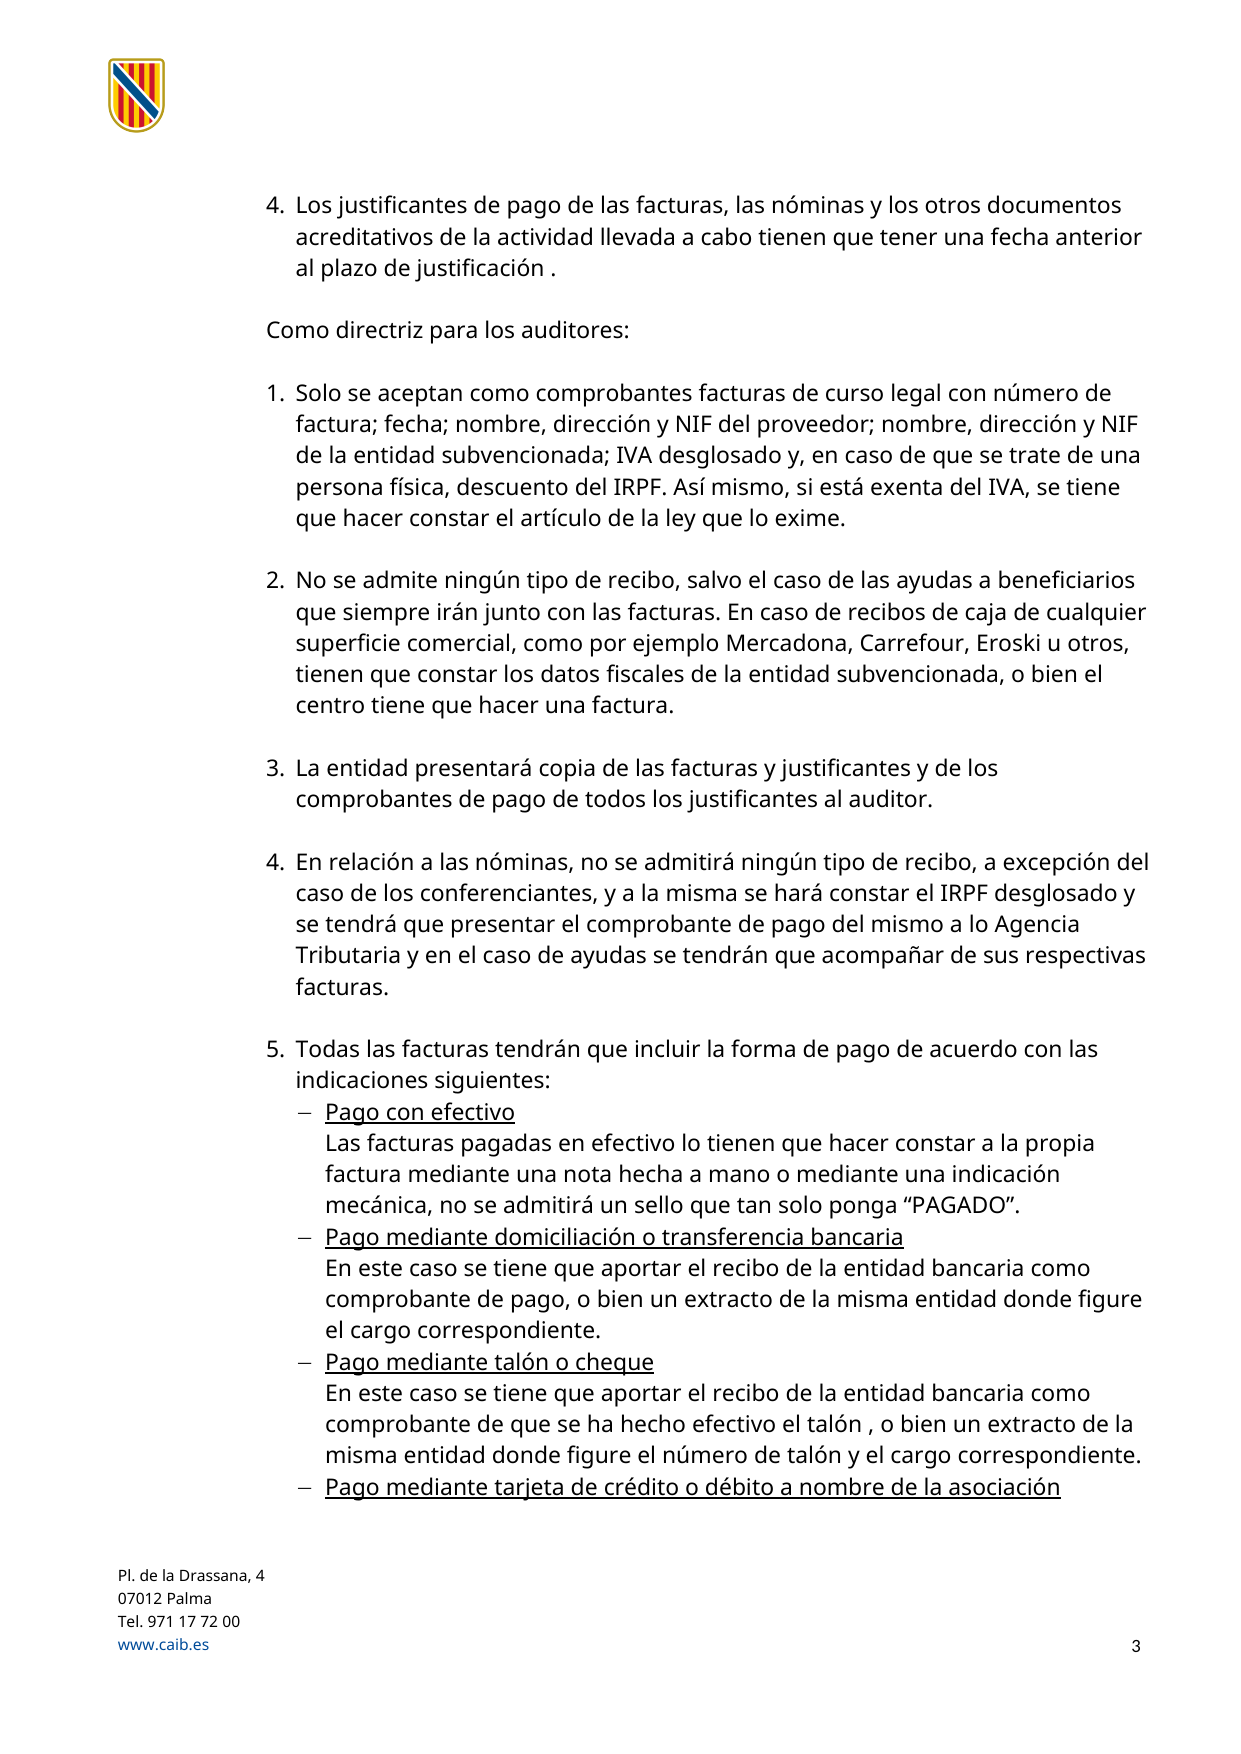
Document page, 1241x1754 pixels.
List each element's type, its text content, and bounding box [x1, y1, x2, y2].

list Los justificantes de pago de las facturas, las nóminas y los otros documentos acreditativos de la actividad llevada a cabo tienen que tener una fecha anterior al plazo de justificación . [266, 189, 1152, 283]
list Las facturas pagadas en efectivo lo tienen que hacer constar a la propia factura mediante una nota hecha a mano o mediante una indicación mecánica, no se admitirá un sello que tan solo ponga “PAGADO”. [295, 1127, 1152, 1220]
text Como directriz para los auditores: [266, 314, 1152, 345]
list Pago con efectivo [295, 1095, 1152, 1127]
list Solo se aceptan como comprobantes facturas de curso legal con número de factura; fecha; nombre, dirección y NIF del proveedor; nombre, dirección y NIF de la entidad subvencionada; IVA desglosado y, en caso de que se trate de una persona física, descuento del IRPF. Así mismo, si está exenta del IVA, se tiene que hacer constar el artículo de la ley que lo exime. [266, 377, 1152, 533]
list En relación a las nóminas, no se admitirá ningún tipo de recibo, a excepción del caso de los conferenciantes, y a la misma se hará constar el IRPF desglosado y se tendrá que presentar el comprobante de pago del mismo a lo Agencia Tributaria y en el caso de ayudas se tendrán que acompañar de sus respectivas facturas. [266, 845, 1152, 1002]
list La entidad presentará copia de las facturas y justificantes y de los comprobantes de pago de todos los justificantes al auditor. [266, 752, 1152, 814]
list En este caso se tiene que aportar el recibo de la entidad bancaria como comprobante de pago, o bien un extracto de la misma entidad donde figure el cargo correspondiente. [295, 1252, 1152, 1345]
list No se admite ningún tipo de recibo, salvo el caso de las ayudas a beneficiarios que siempre irán junto con las facturas. En caso de recibos de caja de cualquier superficie comercial, como por ejemplo Mercadona, Carrefour, Eroski u otros, tienen que constar los datos fiscales de la entidad subvencionada, o bien el centro tiene que hacer una factura. [266, 564, 1152, 720]
list Todas las facturas tendrán que incluir la forma de pago de acuerdo con las indicaciones siguientes: [266, 1033, 1152, 1095]
list Pago mediante talón o cheque [295, 1345, 1152, 1377]
list En este caso se tiene que aportar el recibo de la entidad bancaria como comprobante de que se ha hecho efectivo el talón , o bien un extracto de la misma entidad donde figure el número de talón y el cargo correspondiente. [295, 1377, 1152, 1470]
list Pago mediante tarjeta de crédito o débito a nombre de la asociación [295, 1470, 1152, 1502]
list Pago mediante domiciliación o transferencia bancaria [295, 1220, 1152, 1252]
picture [90, 30, 183, 161]
